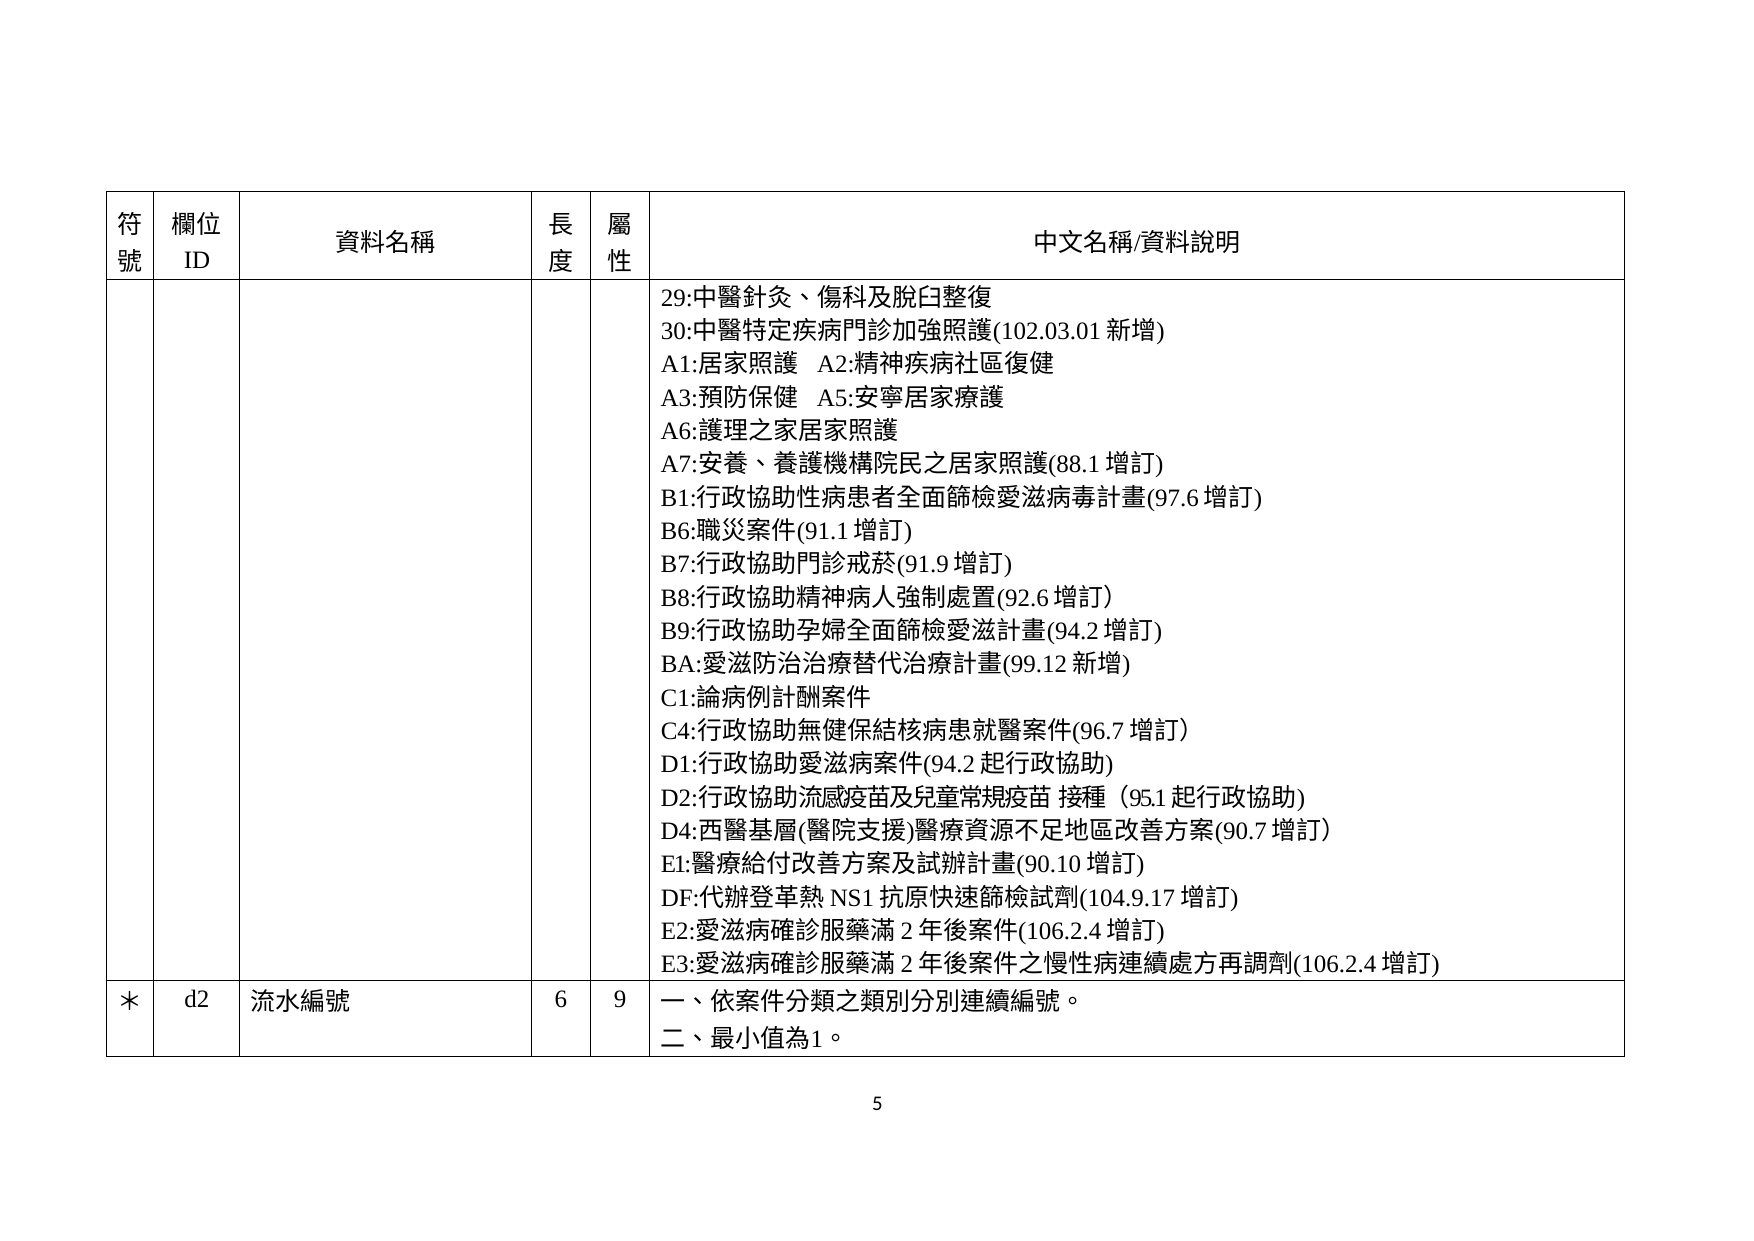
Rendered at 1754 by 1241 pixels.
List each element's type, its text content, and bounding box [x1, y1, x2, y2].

table_header 中文名稱/資料說明 [650, 192, 1624, 278]
table_cell [240, 280, 531, 979]
table_cell 6 [532, 981, 590, 1056]
table_cell d2 [154, 981, 239, 1056]
table_cell 一、依案件分類之類別分別連續編號。 二、最小值為1。 [650, 981, 1624, 1056]
table_header 符號 [107, 192, 153, 278]
table_cell 流水編號 [240, 981, 531, 1056]
table_header 屬性 [591, 192, 649, 278]
table_cell [107, 280, 153, 979]
table_cell 9 [591, 981, 649, 1056]
table_header 欄位ID [154, 192, 239, 278]
table_cell [532, 280, 590, 979]
table_cell [154, 280, 239, 979]
table_header 資料名稱 [240, 192, 531, 278]
table_cell ＊ [107, 981, 153, 1056]
table_cell 29:中醫針灸、傷科及脫臼整復 30:中醫特定疾病門診加強照護(102.03.01新增) A1:居家照護 A2:精神疾病社區復健 A3:預防保健 A5:安寧居家療護 A6:護理之家居家照護 A7:安養、養護機構院民之居家照護(88.1增訂) B1:行政協助性病患者全面篩檢愛滋病毒計畫(97.6增訂) B6:職災案件(91.1增訂) B7:行政協助門診戒菸(91.9增訂) B8:行政協助精神病人強制處置(92.6增訂） B9:行政協助孕婦全面篩檢愛滋計畫(94.2增訂) BA:愛滋防治治療替代治療計畫(99.12新增) C1:論病例計酬案件 C4:行政協助無健保結核病患就醫案件(96.7增訂） D1:行政協助愛滋病案件(94.2起行政協助) D2:行政協助流感疫苗及兒童常規疫苗 接種（95.1起行政協助) D4:西醫基層(醫院支援)醫療資源不足地區改善方案(90.7增訂） E1:醫療給付改善方案及試辦計畫(90.10增訂) DF:代辦登革熱NS1抗原快速篩檢試劑(104.9.17增訂) E2:愛滋病確診服藥滿2年後案件(106.2.4增訂) E3:愛滋病確診服藥滿2年後案件之慢性病連續處方再調劑(106.2.4增訂) [650, 280, 1624, 979]
table_cell [591, 280, 649, 979]
table_header 長度 [532, 192, 590, 278]
